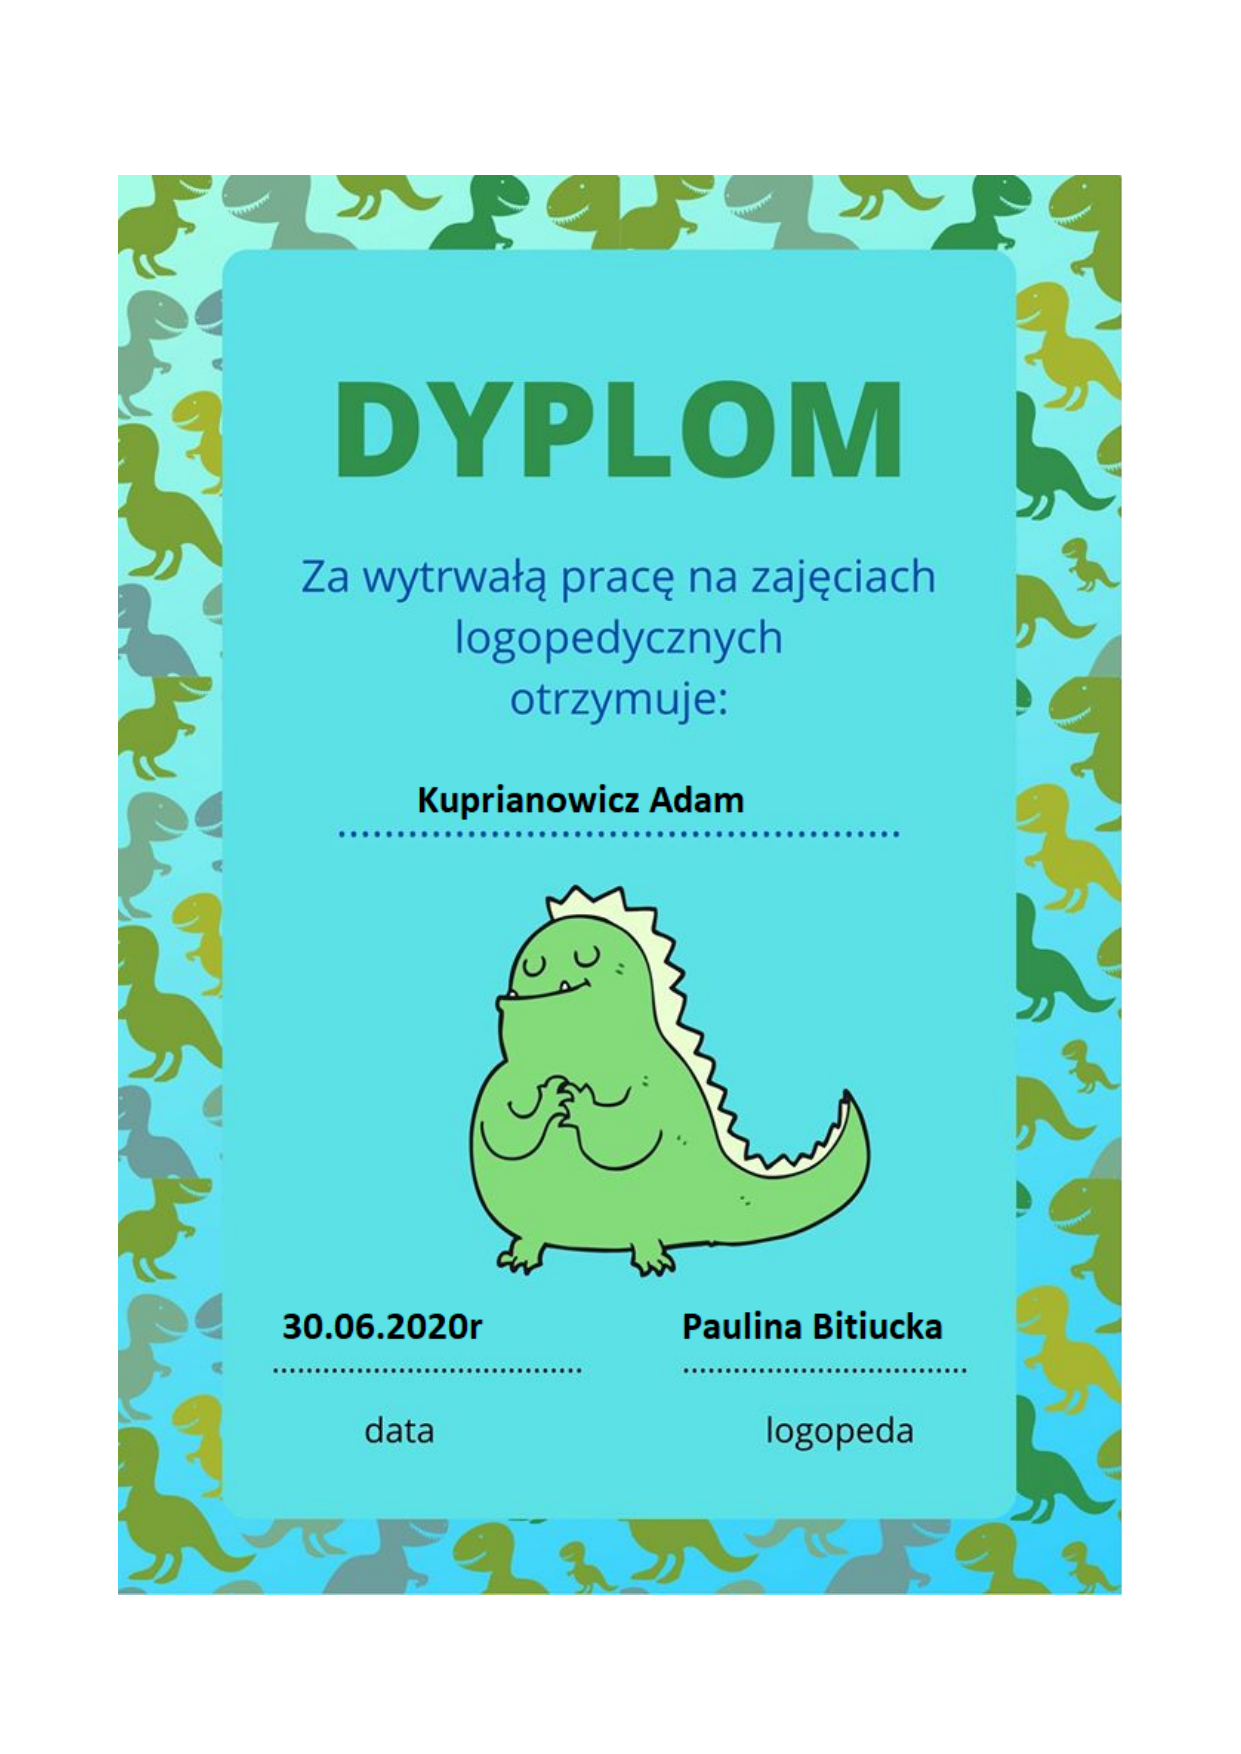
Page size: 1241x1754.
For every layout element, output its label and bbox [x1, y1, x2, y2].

picture [118, 175, 1123, 1595]
